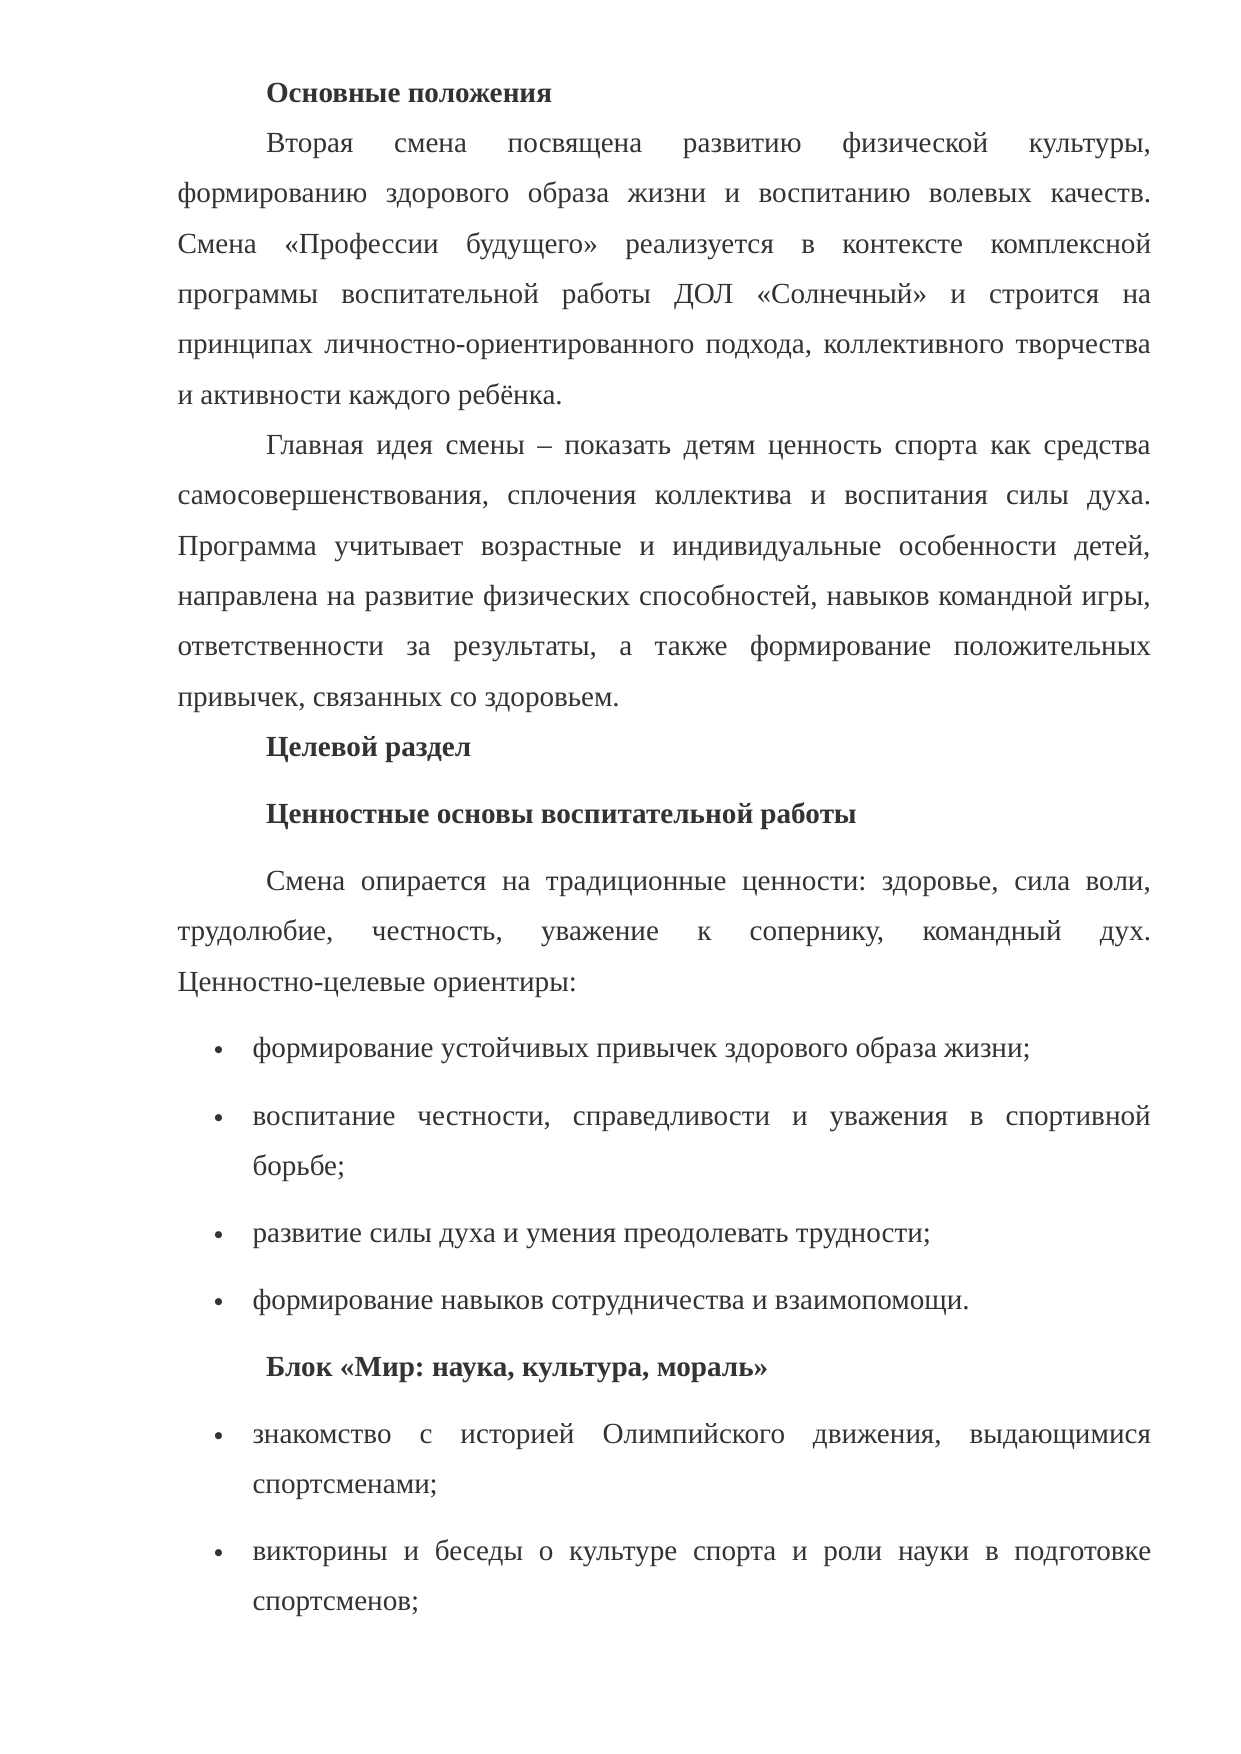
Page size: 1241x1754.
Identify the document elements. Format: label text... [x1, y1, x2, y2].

text Главная идея смены – показать детям ценность спорта как средства самосовершенствования, сплочения коллектива и воспитания силы духа. Программа учитывает возрастные и индивидуальные особенности детей, направлена на развитие физических способностей, навыков командной игры, ответственности за результаты, а также формирование положительных привычек, связанных со здоровьем. [177, 427, 1152, 712]
text Вторая смена посвящена развитию физической культуры, формированию здорового образа жизни и воспитанию волевых качеств. Смена «Профессии будущего» реализуется в контексте комплексной программы воспитательной работы ДОЛ «Солнечный» и строится на принципах личностно-ориентированного подхода, коллективного творчества и активности каждого ребёнка. [177, 125, 1152, 410]
text Блок «Мир: наука, культура, мораль» [177, 1349, 1152, 1382]
list формирование устойчивых привычек здорового образа жизни; [215, 1031, 1152, 1064]
text Ценностные основы воспитательной работы [177, 796, 1152, 829]
text Смена опирается на традиционные ценности: здоровье, сила воли, трудолюбие, честность, уважение к сопернику, командный дух. Ценностно-целевые ориентиры: [177, 863, 1152, 997]
list развитие силы духа и умения преодолевать трудности; [215, 1215, 1152, 1248]
list формирование навыков сотрудничества и взаимопомощи. [215, 1282, 1152, 1315]
list воспитание честности, справедливости и уважения в спортивной борьбе; [215, 1098, 1152, 1181]
text Основные положения [177, 75, 1152, 108]
list викторины и беседы о культуре спорта и роли науки в подготовке спортсменов; [215, 1533, 1152, 1617]
text Целевой раздел [177, 729, 1152, 763]
list знакомство с историей Олимпийского движения, выдающимися спортсменами; [215, 1416, 1152, 1500]
